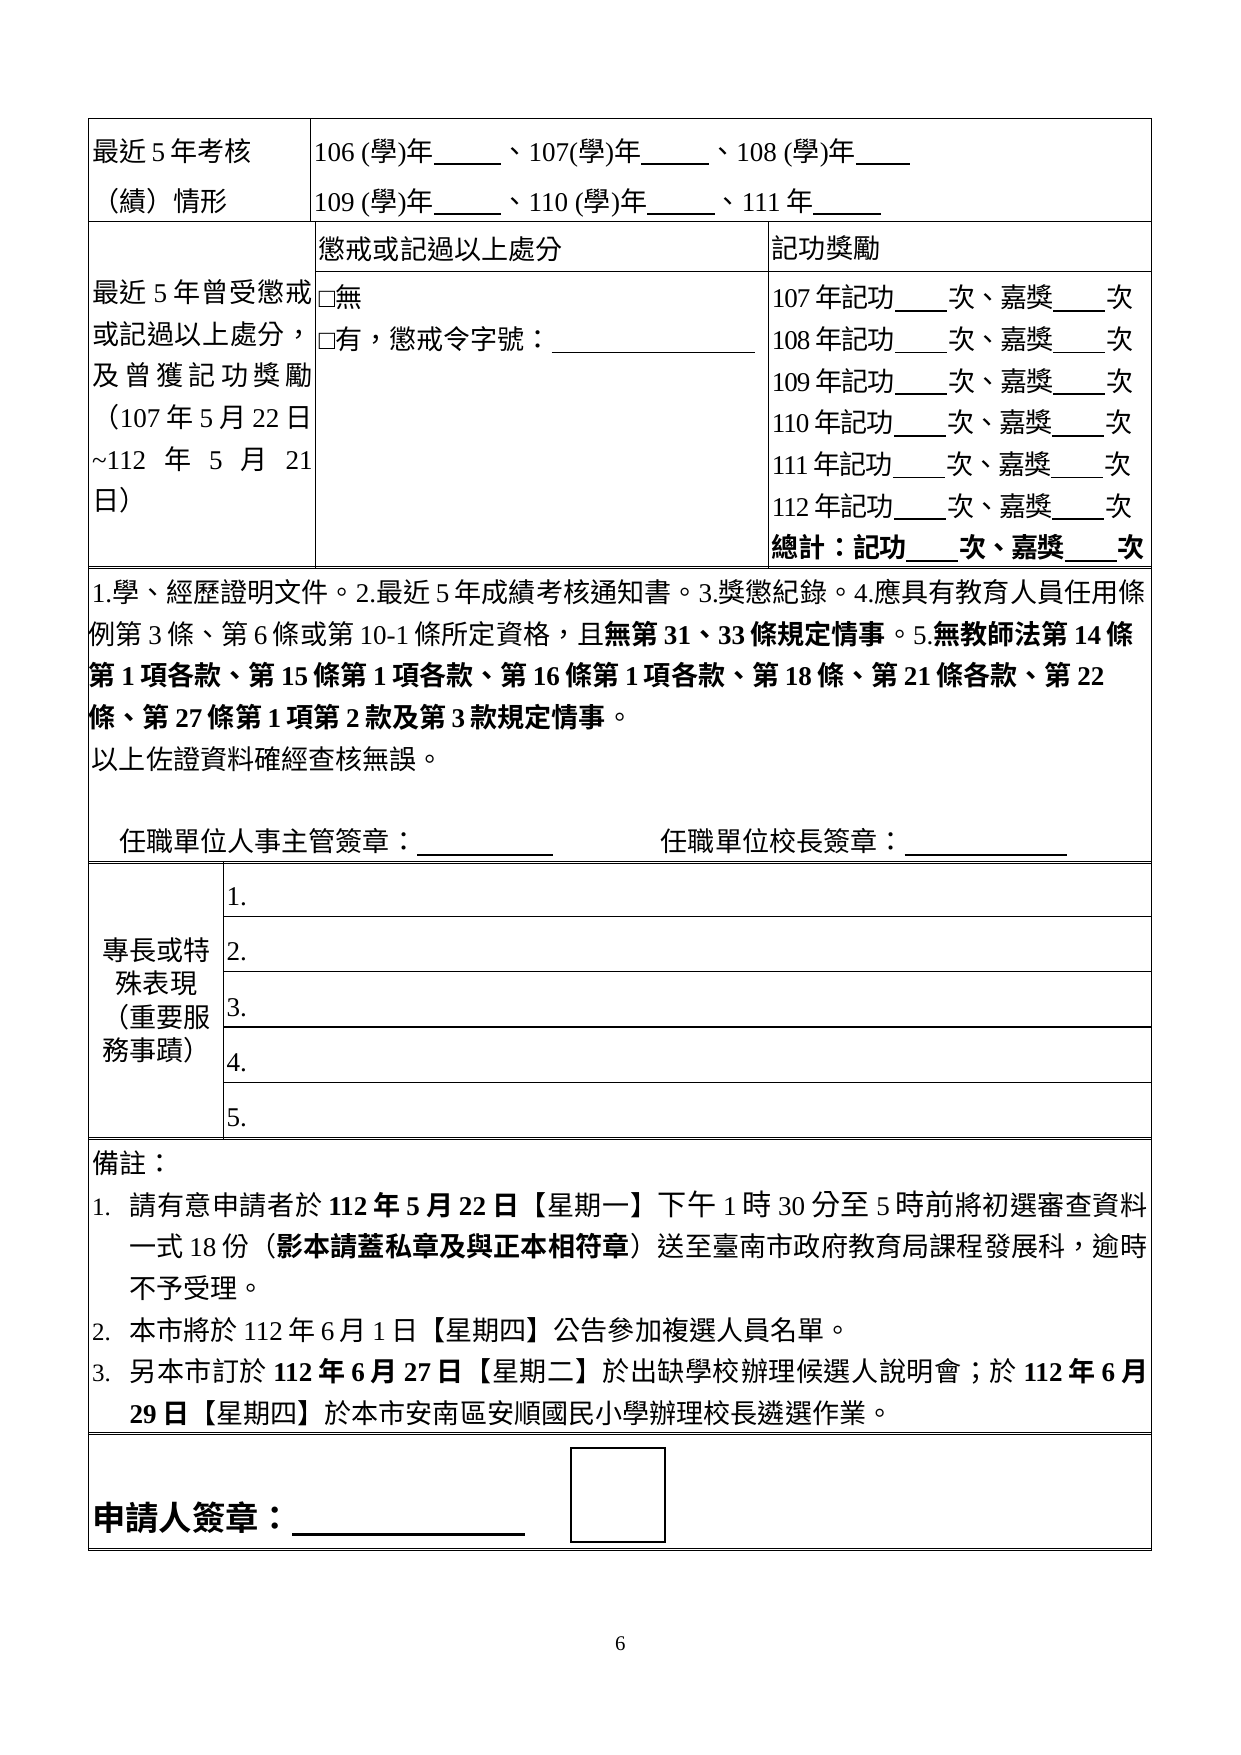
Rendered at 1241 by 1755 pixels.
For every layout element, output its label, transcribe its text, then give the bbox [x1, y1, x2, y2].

table_cell 1. [224, 864, 1151, 916]
table_cell 106 (學)年 、107(學)年 、108 (學)年 109 (學)年 、110 (學)年 、111年 [311, 119, 1151, 221]
table_cell 3. [224, 972, 1151, 1026]
table_cell 107年記功 次、嘉獎 次 108年記功 次、嘉獎 次 109年記功 次、嘉獎 次 110年記功 次、嘉獎 次 111年記功 次、嘉獎 次 112年記功 次、嘉獎 次 總計：記功 次、嘉獎 次 [769, 272, 1151, 566]
table_cell 懲戒或記過以上處分 [316, 222, 768, 271]
table_cell 5. [224, 1083, 1151, 1137]
table_cell □無 □有，懲戒令字號： [316, 272, 768, 566]
table_cell 4. [224, 1028, 1151, 1082]
table_cell 專長或特殊表現 （重要服務事蹟） [89, 864, 223, 1137]
table_cell 最近5年考核（績）情形 [89, 119, 310, 221]
table_cell 最近5年曾受懲戒或記過以上處分，及曾獲記功獎勵（107年5月22日~112年5月21日） [89, 222, 315, 566]
table_cell 記功獎勵 [769, 222, 1151, 271]
table_cell 1.學、經歷證明文件。2.最近5年成績考核通知書。3.獎懲紀錄。4.應具有教育人員任用條例第3條、第6條或第10-1條所定資格，且無第31、33條規定情事。5.無教師法第14條第1項各款、第15條第1項各款、第16條第1項各款、第18條、第21條各款、第22條、第27條第1項第2款及第3款規定情事。 以上佐證資料確經查核無誤。 任職單位人事主管簽章： 任職單位校長簽章： [89, 569, 1151, 861]
table_cell 備註： 請有意申請者於112年5月22日【星期一】下午1時30分至5時前將初選審查資料一式18份（影本請蓋私章及與正本相符章）送至臺南市政府教育局課程發展科，逾時不予受理。 本市將於112年6月1日【星期四】公告參加複選人員名單。 另本市訂於112年6月27日【星期二】於出缺學校辦理候選人說明會；於112年6月29日【星期四】於本市安南區安順國民小學辦理校長遴選作業。 [89, 1140, 1151, 1432]
table_cell 2. [224, 917, 1151, 971]
table_cell 申請人簽章： [89, 1435, 1151, 1548]
